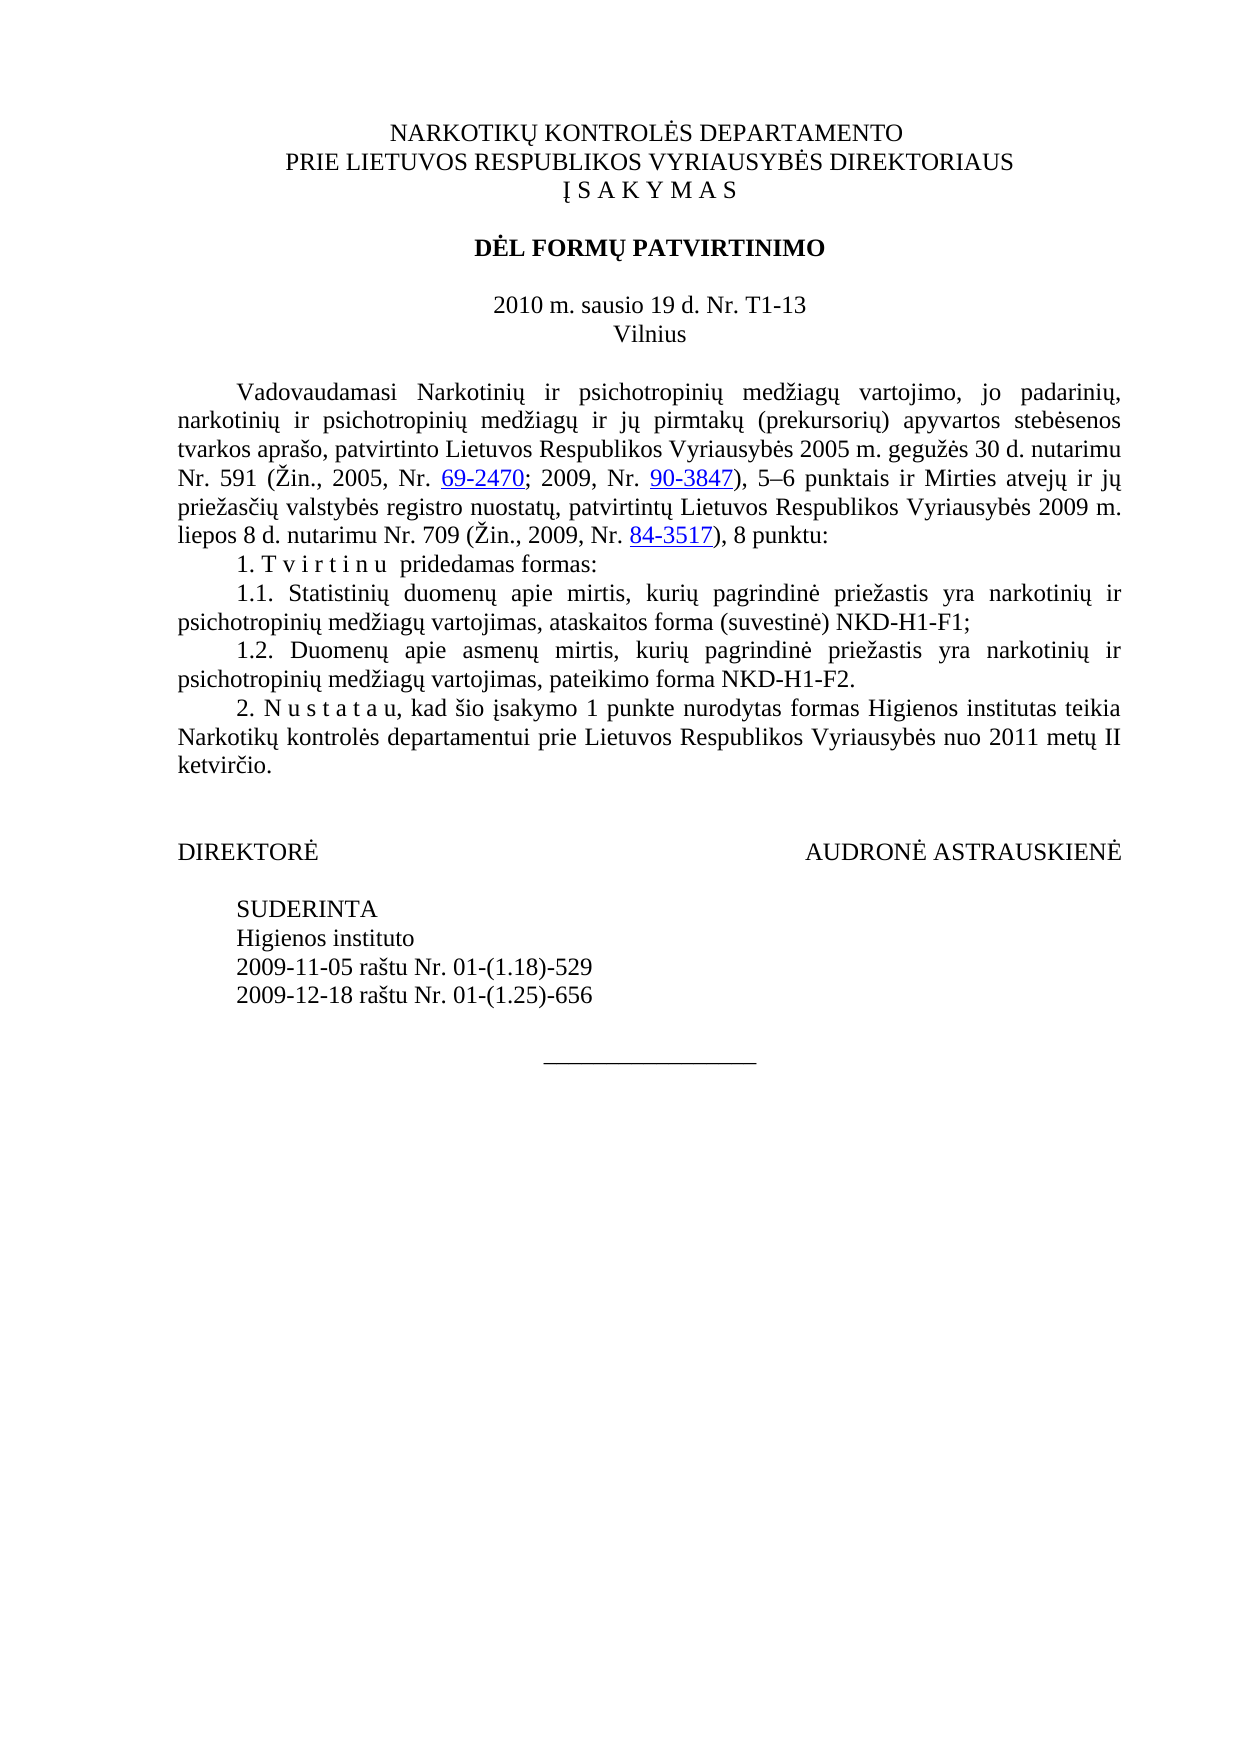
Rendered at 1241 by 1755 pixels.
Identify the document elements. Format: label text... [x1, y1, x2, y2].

text 2. Nustatau, kad šio įsakymo 1 punkte nurodytas formas Higienos institutas teikia Narkotikų kontrolės departamentui prie Lietuvos Respublikos Vyriausybės nuo 2011 metų II ketvirčio. [177, 693, 1122, 779]
text 2009-12-18 raštu Nr. 01-(1.25)-656 [177, 981, 1122, 1009]
text 1. Tvirtinu pridedamas formas: [177, 549, 1122, 578]
text Direktorė Audronė Astrauskienė [177, 837, 1122, 866]
text ĮSAKYMAS [177, 176, 1122, 204]
text DĖL FORMŲ PATVIRTINIMO [177, 233, 1122, 262]
text 1.2. Duomenų apie asmenų mirtis, kurių pagrindinė priežastis yra narkotinių ir psichotropinių medžiagų vartojimas, pateikimo forma NKD-H1-F2. [177, 636, 1122, 693]
text Vilnius [177, 319, 1122, 348]
text SUDERINTA [177, 894, 1122, 923]
text 2010 m. sausio 19 d. Nr. T1-13 [177, 291, 1122, 319]
text _________________ [177, 1038, 1122, 1067]
text Higienos instituto [177, 923, 1122, 952]
text 1.1. Statistinių duomenų apie mirtis, kurių pagrindinė priežastis yra narkotinių ir psichotropinių medžiagų vartojimas, ataskaitos forma (suvestinė) NKD-H1-F1; [177, 578, 1122, 636]
text 2009-11-05 raštu Nr. 01-(1.18)-529 [177, 952, 1122, 981]
text PRIE LIETUVOS RESPUBLIKOS VYRIAUSYBĖS DIREKTORIAUS [177, 147, 1122, 176]
text Vadovaudamasi Narkotinių ir psichotropinių medžiagų vartojimo, jo padarinių, narkotinių ir psichotropinių medžiagų ir jų pirmtakų (prekursorių) apyvartos stebėsenos tvarkos aprašo, patvirtinto Lietuvos Respublikos Vyriausybės 2005 m. gegužės 30 d. nutarimu Nr. 591 (Žin., 2005, Nr. 69-2470; 2009, Nr. 90-3847), 5–6 punktais ir Mirties atvejų ir jų priežasčių valstybės registro nuostatų, patvirtintų Lietuvos Respublikos Vyriausybės 2009 m. liepos 8 d. nutarimu Nr. 709 (Žin., 2009, Nr. 84-3517), 8 punktu: [177, 377, 1122, 549]
text NARKOTIKŲ KONTROLĖS DEPARTAMENTO [177, 118, 1122, 147]
